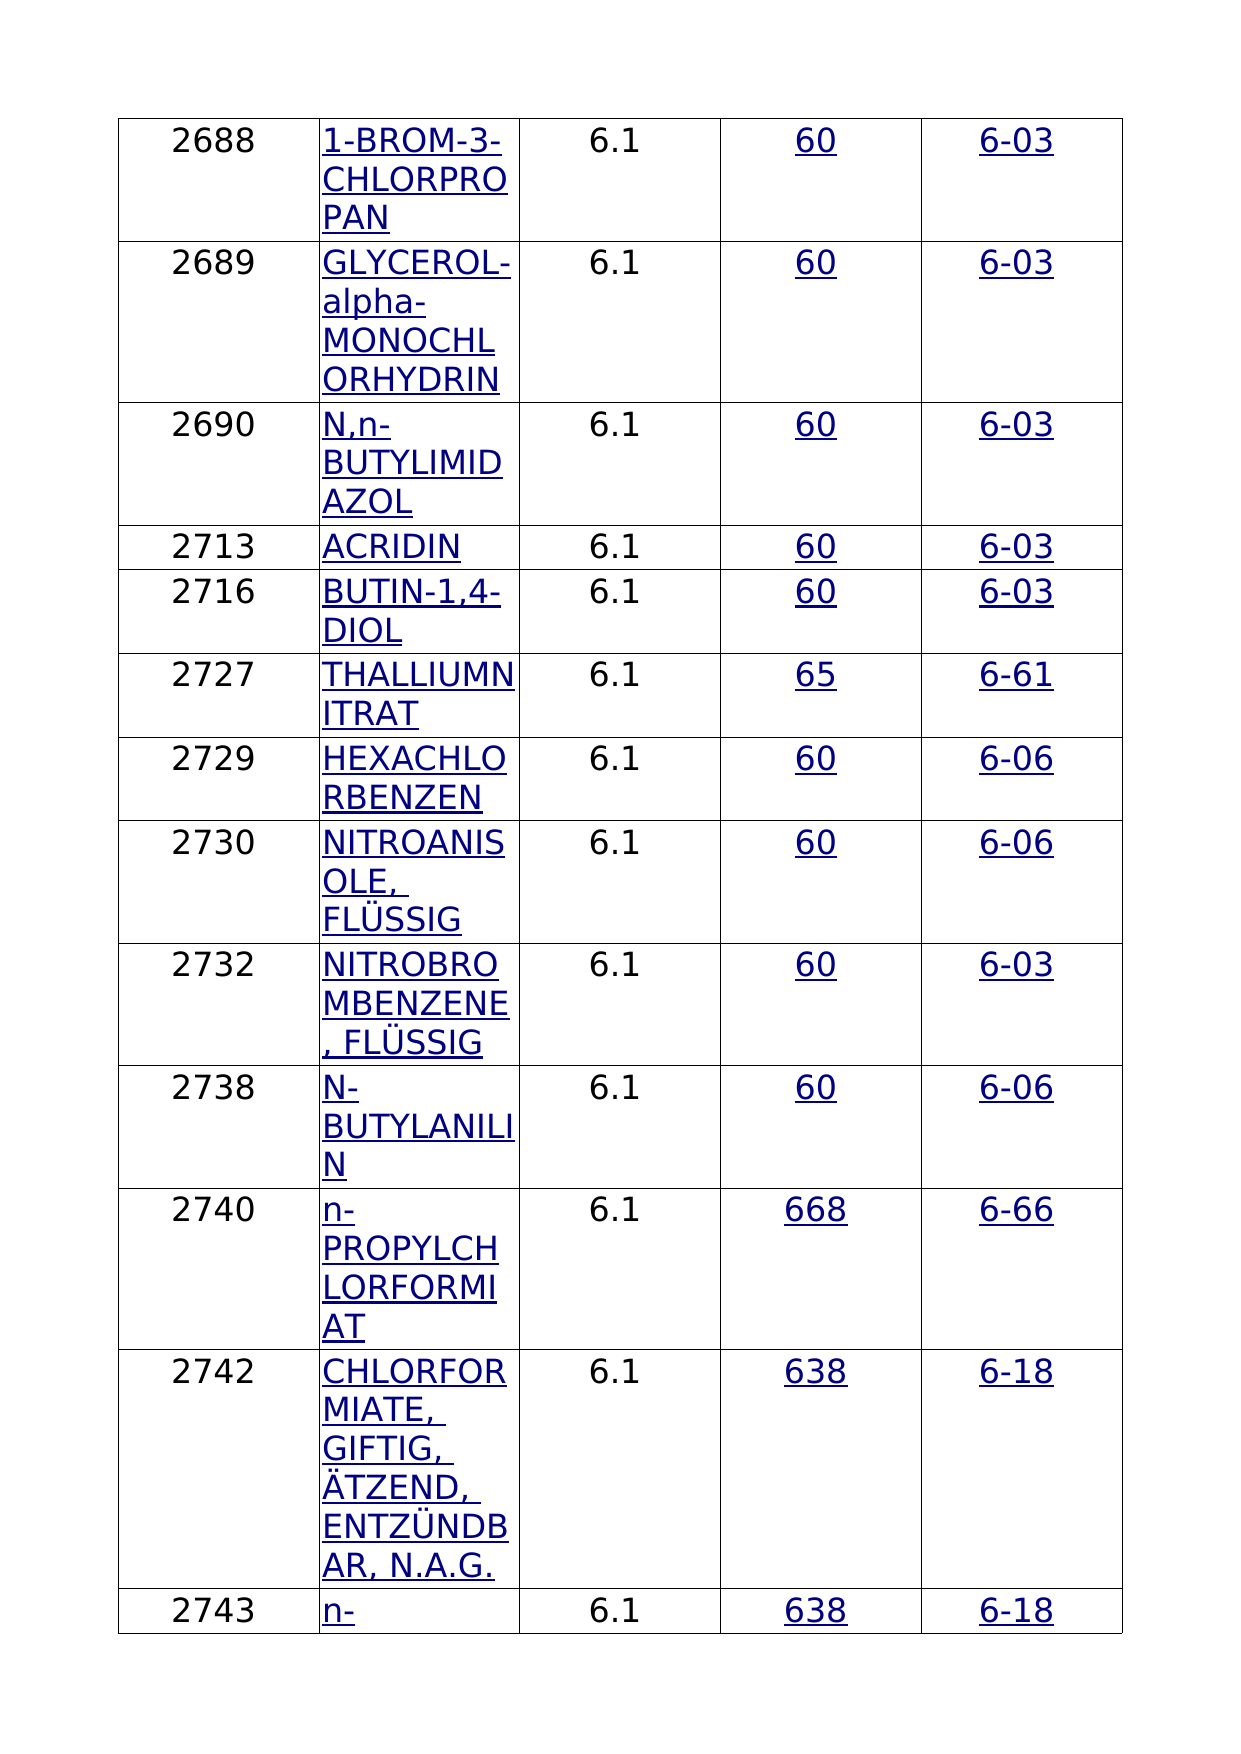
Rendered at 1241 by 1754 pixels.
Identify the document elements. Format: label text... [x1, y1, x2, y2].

table_cell 6-06 [922, 821, 1122, 943]
table_cell 2689 [119, 242, 319, 402]
table_cell 6.1 [520, 526, 720, 569]
table_cell 6-03 [922, 570, 1122, 653]
table_cell n-PROPYLCHLORFORMIAT [320, 1189, 519, 1349]
table_cell 2713 [119, 526, 319, 569]
table_cell n- [320, 1589, 519, 1633]
table_cell 6.1 [520, 944, 720, 1065]
table_cell NITROANISOLE, FLÜSSIG [320, 821, 519, 943]
table_cell 6.1 [520, 570, 720, 653]
table_cell 6-06 [922, 1066, 1122, 1188]
table_cell 6-06 [922, 738, 1122, 820]
table_cell 2690 [119, 403, 319, 524]
table_cell 6.1 [520, 1589, 720, 1633]
table_cell 2716 [119, 570, 319, 653]
table_cell 668 [721, 1189, 921, 1349]
table_cell 6.1 [520, 821, 720, 943]
table_cell 60 [721, 821, 921, 943]
table_cell 2740 [119, 1189, 319, 1349]
table_cell BUTIN-1,4-DIOL [320, 570, 519, 653]
table_cell N-BUTYLANILIN [320, 1066, 519, 1188]
table_cell 6-03 [922, 242, 1122, 402]
table_cell NITROBROMBENZENE, FLÜSSIG [320, 944, 519, 1065]
table_cell 6-03 [922, 119, 1122, 241]
table_cell 6.1 [520, 242, 720, 402]
table_cell 60 [721, 242, 921, 402]
table_cell 638 [721, 1589, 921, 1633]
table_cell 2742 [119, 1350, 319, 1588]
table_cell 2732 [119, 944, 319, 1065]
table_cell 60 [721, 403, 921, 524]
table_cell 6.1 [520, 738, 720, 820]
table_cell 6-03 [922, 403, 1122, 524]
table_cell 6-03 [922, 526, 1122, 569]
table_cell N,n-BUTYLIMIDAZOL [320, 403, 519, 524]
table_cell ACRIDIN [320, 526, 519, 569]
table_cell 60 [721, 738, 921, 820]
table_cell 2730 [119, 821, 319, 943]
table_cell 6-18 [922, 1350, 1122, 1588]
table_cell GLYCEROL-alpha-MONOCHLORHYDRIN [320, 242, 519, 402]
table_cell HEXACHLORBENZEN [320, 738, 519, 820]
table_cell 6.1 [520, 654, 720, 737]
table_cell 65 [721, 654, 921, 737]
table_cell 6.1 [520, 1189, 720, 1349]
table_cell CHLORFORMIATE, GIFTIG, ÄTZEND, ENTZÜNDBAR, N.A.G. [320, 1350, 519, 1588]
table_cell 1-BROM-3-CHLORPROPAN [320, 119, 519, 241]
table_cell 60 [721, 526, 921, 569]
table_cell 6.1 [520, 403, 720, 524]
table_cell 6-61 [922, 654, 1122, 737]
table_cell 6.1 [520, 1066, 720, 1188]
table_cell 2729 [119, 738, 319, 820]
table_cell 60 [721, 119, 921, 241]
table_cell 6-18 [922, 1589, 1122, 1633]
table_cell 60 [721, 944, 921, 1065]
table_cell 6-66 [922, 1189, 1122, 1349]
table_cell 2743 [119, 1589, 319, 1633]
table_cell 2738 [119, 1066, 319, 1188]
table_cell 2727 [119, 654, 319, 737]
table_cell 6.1 [520, 1350, 720, 1588]
table_cell THALLIUMNITRAT [320, 654, 519, 737]
table_cell 60 [721, 1066, 921, 1188]
table_cell 60 [721, 570, 921, 653]
table_cell 638 [721, 1350, 921, 1588]
table_cell 6.1 [520, 119, 720, 241]
table_cell 2688 [119, 119, 319, 241]
table_cell 6-03 [922, 944, 1122, 1065]
